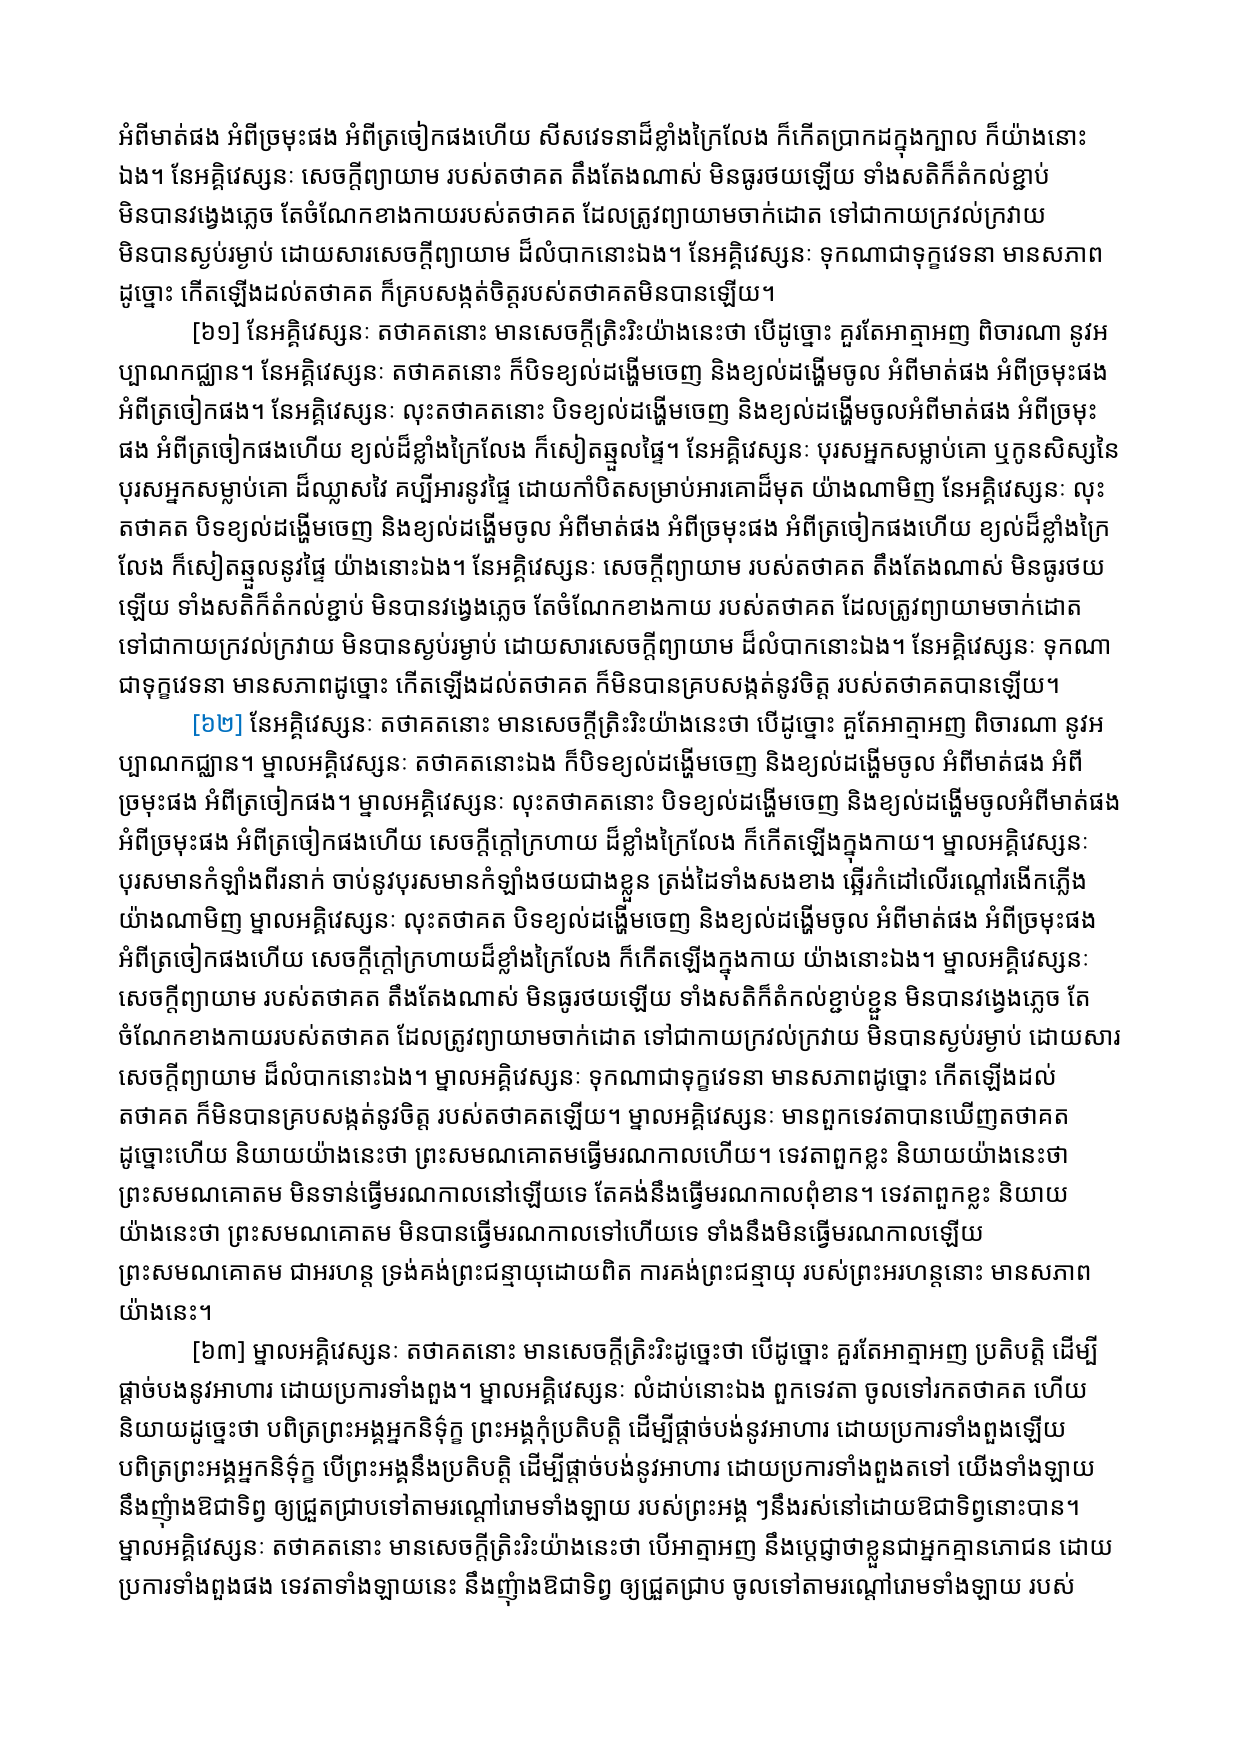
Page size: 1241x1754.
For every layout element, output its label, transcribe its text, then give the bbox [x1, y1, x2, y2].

text [៦៣] ម្នាលអគ្គិវេស្សនៈ តថាគតនោះ មានសេចក្តីត្រិះរិះដូច្នេះថា បើដូច្នោះ គួរតែ​អាត្មាអញ ប្រតិបត្តិ ដើម្បីផ្តាច់បងនូវអាហារ ដោយប្រការទាំងពួង។ ម្នាលអគ្គិវេស្សនៈ លំ​ដាប់នោះឯង ពួកទេវតា ចូលទៅរកតថាគត ហើយនិយាយដូច្នេះថា បពិត្រព្រះអង្គ​អ្នក​និទ៌ុក្ខ ព្រះអង្គកុំប្រតិបត្តិ ដើម្បីផ្តាច់បង់នូវអាហារ ដោយប្រការទាំងពួង​ឡើយ បពិត្រ​ព្រះអង្គអ្នកនិទ៌ុក្ខ បើព្រះអង្គនឹងប្រតិបត្តិ ដើម្បី​ផ្តាច់បង់នូវអាហារ ដោយប្រការទាំងពួង​តទៅ យើងទាំងឡាយ នឹងញុំាងឱជាទិព្វ ឲ្យជ្រួតជ្រាបទៅតាមរណ្តៅរោមទាំងឡាយ របស់ព្រះអង្គ ៗនឹងរស់នៅដោយឱជាទិព្វនោះបាន។ ម្នាលអគ្គិវេស្សនៈ តថាគតនោះ មានសេចក្តីត្រិះរិះយ៉ាងនេះថា បើអាត្មាអញ នឹងប្តេជ្ញាថាខ្លួនជាអ្នក​គ្មានភោជន ដោយប្រការ​ទាំងពួងផង ទេវតាទាំងឡាយនេះ នឹងញុំាង​ឱជាទិព្វ ឲ្យជ្រួតជ្រាប ចូលទៅ​តាមរណ្តៅ​រោមទាំងឡាយ របស់ [118, 1332, 1122, 1601]
text អំពីមាត់ផង អំពីច្រមុះផង អំពីត្រចៀកផងហើយ សីសវេទនាដ៏ខ្លាំងក្រៃលែង ក៏​កើតប្រាកដក្នុងក្បាល ក៏យ៉ាងនោះឯង។ នែអគ្គិវេស្សនៈ សេចក្តីព្យាយាម របស់តថាគត តឹងតែង​ណាស់ មិនធូរថយឡើយ ទាំងសតិក៏តំកល់ខ្ជាប់ មិនបានវង្វេងភ្លេច តែចំណែក​ខាងកាយ​របស់តថាគត ដែលត្រូវព្យាយាមចាក់ដោត ទៅជាកាយក្រវល់ក្រវាយ មិនបាន​ស្ងប់​រម្ងាប់ ដោយសារសេចក្តី​ព្យាយាម​ ដ៏លំបាកនោះឯង។ នែអគ្គិវេស្សនៈ ទុកណា​ជា​ទុក្ខវេទនា មានសភាពដូច្នោះ កើតឡើងដល់តថាគត ក៏គ្របសង្កត់ចិត្តរបស់​តថាគតមិន​បាន​ឡើយ។ [118, 118, 1122, 309]
text [៦១] នែអគ្គិវេស្សនៈ តថាគតនោះ មានសេចក្តីត្រិះរិះ​យ៉ាងនេះថា បើដូច្នោះ គួរតែ​អាត្មាអញ ពិចារណា នូវ​អប្បាណកជ្ឈាន។ នែអគ្គិវេស្សនៈ តថាគតនោះ ក៏បិទខ្យល់​ដង្ហើម​ចេញ និងខ្យល់ដង្ហើមចូល អំពីមាត់ផង អំពី​ច្រមុះផង អំពីត្រចៀកផង។ នែ​អគ្គិវេស្សនៈ លុះតថាគតនោះ បិទខ្យល់ដង្ហើមចេញ និងខ្យល់ដង្ហើមចូលអំពី​មាត់ផង អំពី​ច្រមុះផង អំពីត្រចៀកផងហើយ ខ្យល់ដ៏ខ្លាំងក្រៃលែង ក៏សៀត​ឆ្មួលផ្ទៃ។ នែអគ្គិវេស្សនៈ បុរសអ្នកសម្លាប់គោ ឬកូនសិស្ស​នៃបុរសអ្នកសម្លាប់គោ ដ៏ឈ្លាសវៃ គប្បីអារនូវផ្ទៃ​ ដោយកាំបិតសម្រាប់​អារគោដ៏មុត យ៉ាងណាមិញ នែអគ្គិវេស្សនៈ លុះតថាគត បិទខ្យល់​ដង្ហើមចេញ និងខ្យល់ដង្ហើម​ចូល អំពីមាត់ផង អំពីច្រមុះផង អំពីត្រចៀកផងហើយ ខ្យល់ដ៏ខ្លាំងក្រៃលែង ក៏សៀតឆ្មួលនូវផ្ទៃ យ៉ាងនោះឯង។ នែអគ្គិវេស្សនៈ សេចក្តីព្យាយាម របស់តថាគត តឹងតែង​ណាស់ មិនធូរថយឡើយ ទាំងសតិក៏តំកល់ខ្ជាប់ មិនបាន​វង្វេង​ភ្លេច តែចំណែក​ខាងកាយ ​របស់តថាគត ដែលត្រូវព្យាយាមចាក់ដោត ទៅជាកាយ​ក្រវល់ក្រវាយ មិនបាន​ស្ងប់​រម្ងាប់ ដោយសារសេចក្តី​ព្យាយាម​ ដ៏លំបាកនោះឯង។ នែអគ្គិវេស្សនៈ ទុកណា​ជា​ទុក្ខវេទនា មានសភាពដូច្នោះ កើតឡើងដល់តថាគត ក៏មិនបានគ្របសង្កត់នូវចិត្ត របស់​តថាគត​បាន​ឡើយ។ [118, 314, 1122, 701]
text [៦២] នែអគ្គិវេស្សនៈ តថាគតនោះ មានសេចក្តីត្រិះរិះ​យ៉ាងនេះថា បើដូច្នោះ គួតែ​អាត្មាអញ ពិចារណា នូវ​អប្បាណកជ្ឈាន។ ម្នាលអគ្គិវេស្សនៈ តថាគតនោះឯង ក៏បិទខ្យល់ដង្ហើមចេញ និងខ្យល់ដង្ហើមចូល អំពីមាត់ផង អំពី​ច្រមុះផង អំពីត្រចៀកផង។ ម្នាលអគ្គិវេស្សនៈ លុះតថាគតនោះ បិទខ្យល់ដង្ហើមចេញ និងខ្យល់ដង្ហើមចូលអំពី​មាត់ផង អំពី​ច្រមុះផង អំពីត្រចៀកផងហើយ សេចក្តីក្តៅក្រហាយ ដ៏ខ្លាំងក្រៃលែង ក៏​កើតឡើងក្នុងកាយ។ ម្នាលអគ្គិវេស្សនៈ បុរសមានកំឡាំងពីរនាក់ ចាប់នូវបុរស​មាន​កំឡាំង​ថយជាងខ្លួន ត្រង់ដៃទាំងសងខាង ឆ្អើរកំដៅលើរណ្តៅរងើកភ្លើង យ៉ាងណា​មិញ ម្នាលអគ្គិវេស្សនៈ លុះតថាគត បិទខ្យល់​ដង្ហើមចេញ និងខ្យល់ដង្ហើម​ចូល អំពីមាត់ផង អំពីច្រមុះផង អំពីត្រចៀកផងហើយ សេចក្តីក្តៅក្រហាយដ៏ខ្លាំងក្រៃលែង ក៏​កើតឡើង​ក្នុងកាយ យ៉ាងនោះឯង។ ម្នាលអគ្គិវេស្សនៈ សេចក្តីព្យាយាម របស់តថាគត តឹងតែង​ណាស់ មិនធូរថយឡើយ ទាំងសតិក៏តំកល់ខ្ជាប់ខ្ជួន មិនបានវង្វេងភ្លេច តែចំណែក​ខាងកាយ​របស់តថាគត ដែលត្រូវព្យាយាមចាក់ដោត ទៅជាកាយក្រវល់ក្រវាយ មិនបាន​ស្ងប់​រម្ងាប់ ដោយសារសេចក្តី​ព្យាយាម​ ដ៏លំបាកនោះឯង។ ម្នាលអគ្គិវេស្សនៈ ទុកណា​ជា​ទុក្ខវេទនា មានសភាពដូច្នោះ កើតឡើងដល់តថាគត ក៏មិនបានគ្របសង្កត់នូវចិត្ត របស់​តថាគត​ឡើយ។ ម្នាលអគ្គិវេស្សនៈ មានពួកទេវតាបានឃើញតថាគត ដូច្នោះហើយ និយាយយ៉ាង​នេះថា ព្រះសមណគោតមធ្វើមរណកាលហើយ។ ទេវតាពួកខ្លះ និយាយយ៉ាងនេះថា ព្រះសមណគោតម មិនទាន់ធ្វើមរណកាលនៅឡើយទេ តែគង់នឹងធ្វើមរណកាល​ពុំខាន។ ទេវតាពួកខ្លះ និយាយយ៉ាងនេះថា ព្រះសមណគោតម មិនបានធ្វើមរណកាល​ទៅហើយទេ ទាំងនឹងមិនធ្វើមរណកាលឡើយ ព្រះសមណគោតម ជាអរហន្ត ទ្រង់​គង់​ព្រះជន្មាយុដោយពិត ការគង់ព្រះជន្មាយុ របស់ព្រះអរហន្តនោះ មានសភាពយ៉ាងនេះ។ [118, 706, 1122, 1327]
